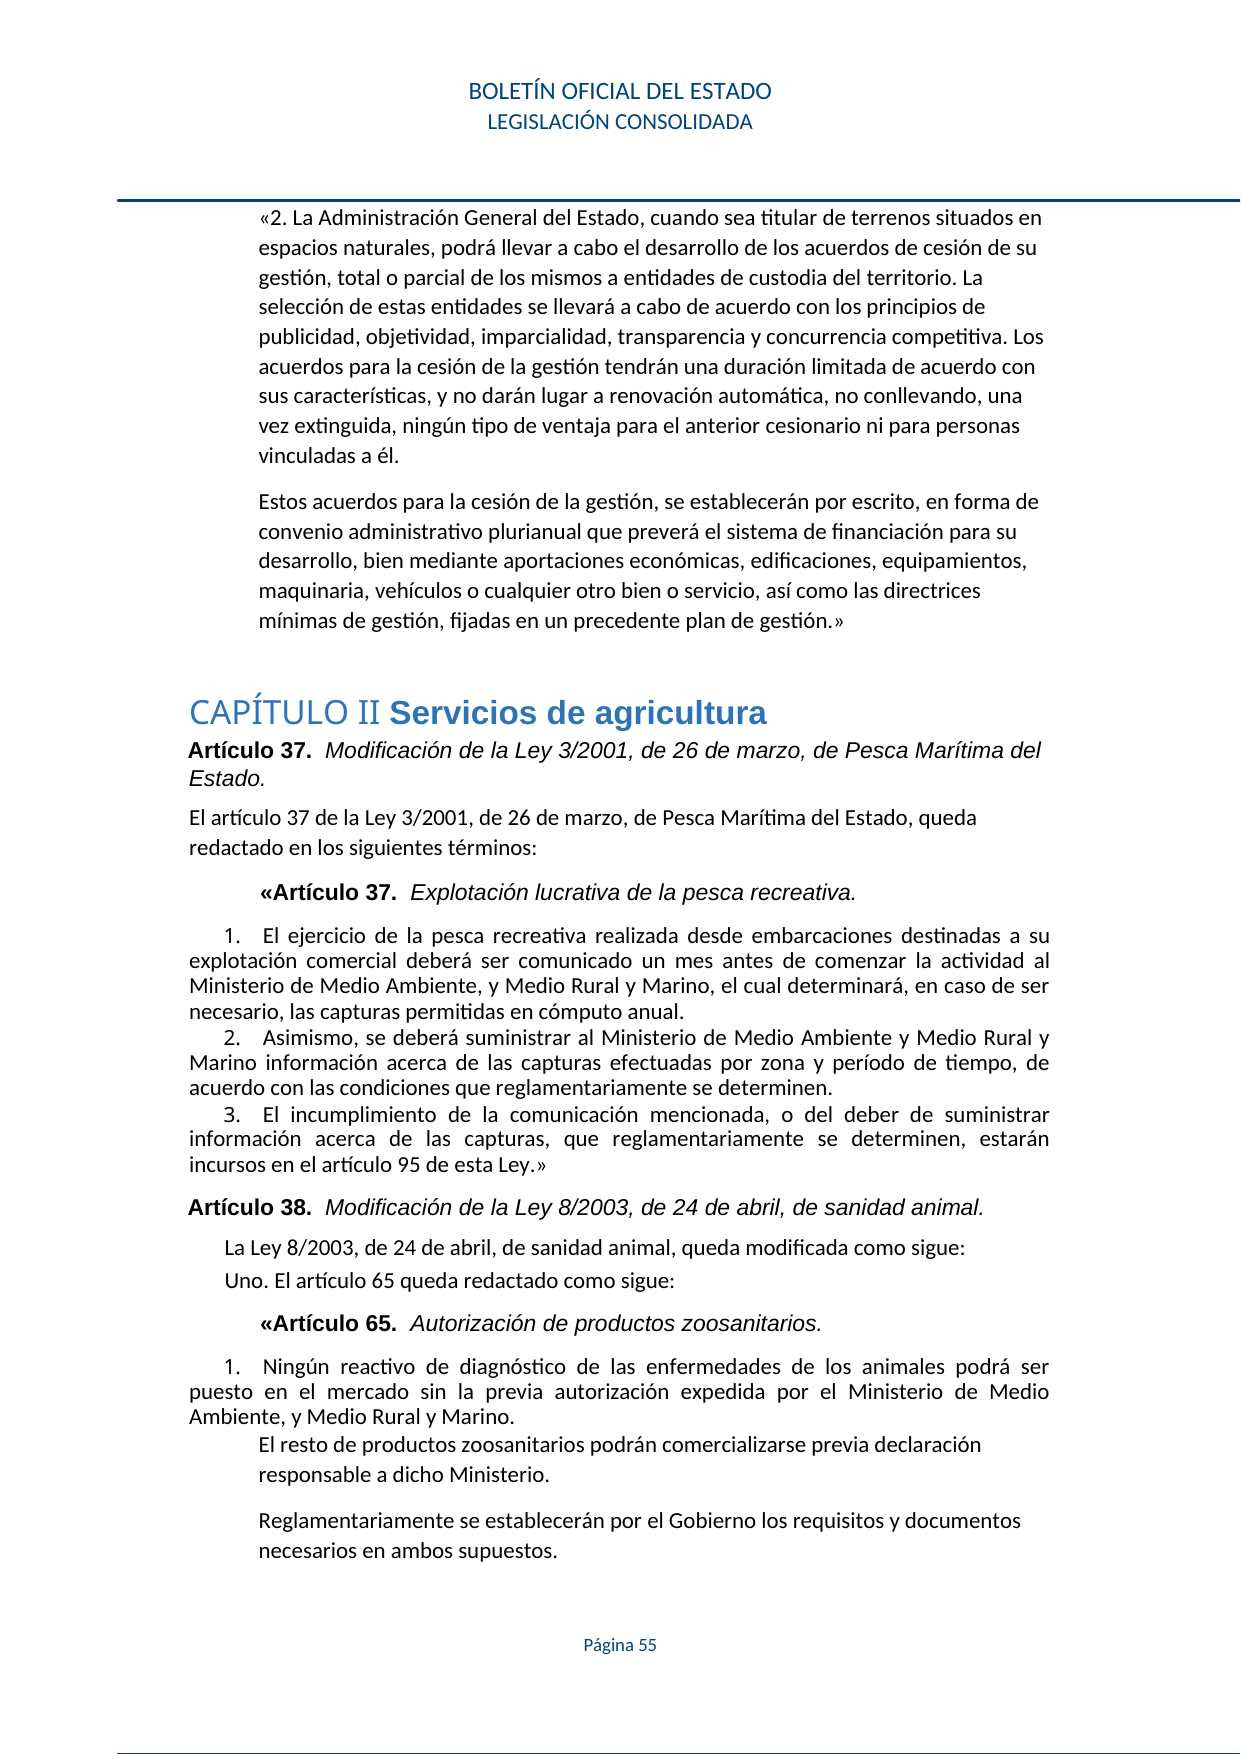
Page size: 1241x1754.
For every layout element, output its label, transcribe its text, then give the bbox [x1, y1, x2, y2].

text Estos acuerdos para la cesión de la gestión, se establecerán por escrito, en forma de convenio administrativo plurianual que preverá el sistema de financiación para su desarrollo, bien mediante aportaciones económicas, edificaciones, equipamientos, maquinaria, vehículos o cualquier otro bien o servicio, así como las directrices mínimas de gestión, fijadas en un precedente plan de gestión.» [258, 487, 1051, 634]
text «2. La Administración General del Estado, cuando sea titular de terrenos situados en espacios naturales, podrá llevar a cabo el desarrollo de los acuerdos de cesión de su gestión, total o parcial de los mismos a entidades de custodia del territorio. La selección de estas entidades se llevará a cabo de acuerdo con los principios de publicidad, objetividad, imparcialidad, transparencia y concurrencia competitiva. Los acuerdos para la cesión de la gestión tendrán una duración limitada de acuerdo con sus características, y no darán lugar a renovación automática, no conllevando, una vez extinguida, ningún tipo de ventaja para el anterior cesionario ni para personas vinculadas a él. [258, 202, 1051, 469]
list Asimismo, se deberá suministrar al Ministerio de Medio Ambiente y Medio Rural y Marino información acerca de las capturas efectuadas por zona y período de tiempo, de acuerdo con las condiciones que reglamentariamente se determinen. [189, 1025, 1051, 1101]
text Reglamentariamente se establecerán por el Gobierno los requisitos y documentos necesarios en ambos supuestos. [258, 1507, 1051, 1564]
text El resto de productos zoosanitarios podrán comercializarse previa declaración responsable a dicho Ministerio. [258, 1431, 1051, 1488]
text Artículo 37. Modificación de la Ley 3/2001, de 26 de marzo, de Pesca Marítima del Estado. [187, 737, 1051, 791]
list El ejercicio de la pesca recreativa realizada desde embarcaciones destinadas a su explotación comercial deberá ser comunicado un mes antes de comenzar la actividad al Ministerio de Medio Ambiente, y Medio Rural y Marino, el cual determinará, en caso de ser necesario, las capturas permitidas en cómputo anual. [189, 923, 1051, 1025]
list Ningún reactivo de diagnóstico de las enfermedades de los animales podrá ser puesto en el mercado sin la previa autorización expedida por el Ministerio de Medio Ambiente, y Medio Rural y Marino. [189, 1354, 1051, 1430]
text «Artículo 65. Autorización de productos zoosanitarios. [260, 1310, 1051, 1336]
subtitle CAPÍTULO II Servicios de agricultura [189, 689, 1051, 734]
list El incumplimiento de la comunicación mencionada, o del deber de suministrar información acerca de las capturas, que reglamentariamente se determinen, estarán incursos en el artículo 95 de esta Ley.» [189, 1102, 1051, 1178]
text Artículo 38. Modificación de la Ley 8/2003, de 24 de abril, de sanidad animal. [187, 1194, 1051, 1221]
text Uno. El artículo 65 queda redactado como sigue: [224, 1267, 1051, 1294]
text La Ley 8/2003, de 24 de abril, de sanidad animal, queda modificada como sigue: [224, 1233, 1051, 1261]
text «Artículo 37. Explotación lucrativa de la pesca recreativa. [260, 879, 1051, 906]
text [258, 173, 1051, 199]
text El artículo 37 de la Ley 3/2001, de 26 de marzo, de Pesca Marítima del Estado, queda redactado en los siguientes términos: [189, 803, 1051, 861]
